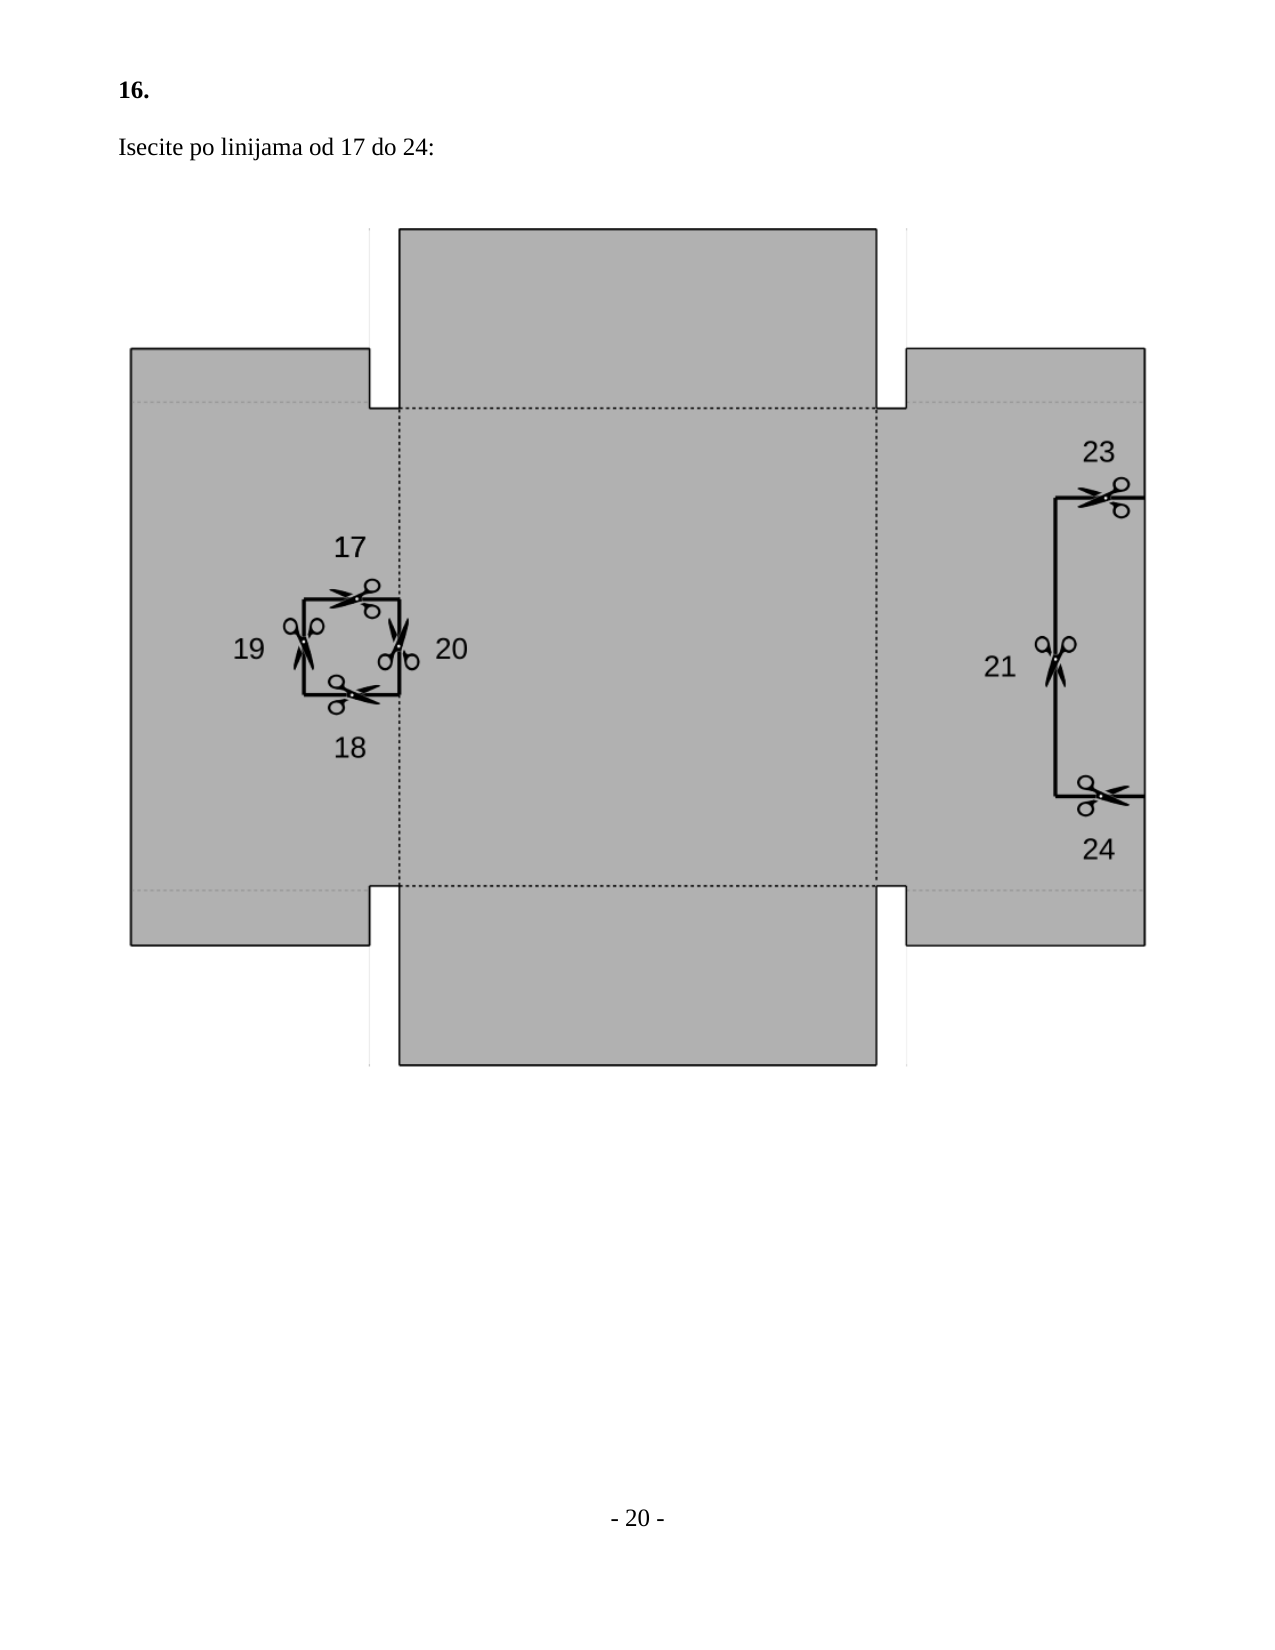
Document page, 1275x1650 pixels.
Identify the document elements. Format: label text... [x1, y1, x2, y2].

text Isecite po linijama od 17 do 24: [118, 132, 1157, 161]
text 16. [118, 75, 1157, 104]
picture [118, 218, 1157, 1078]
